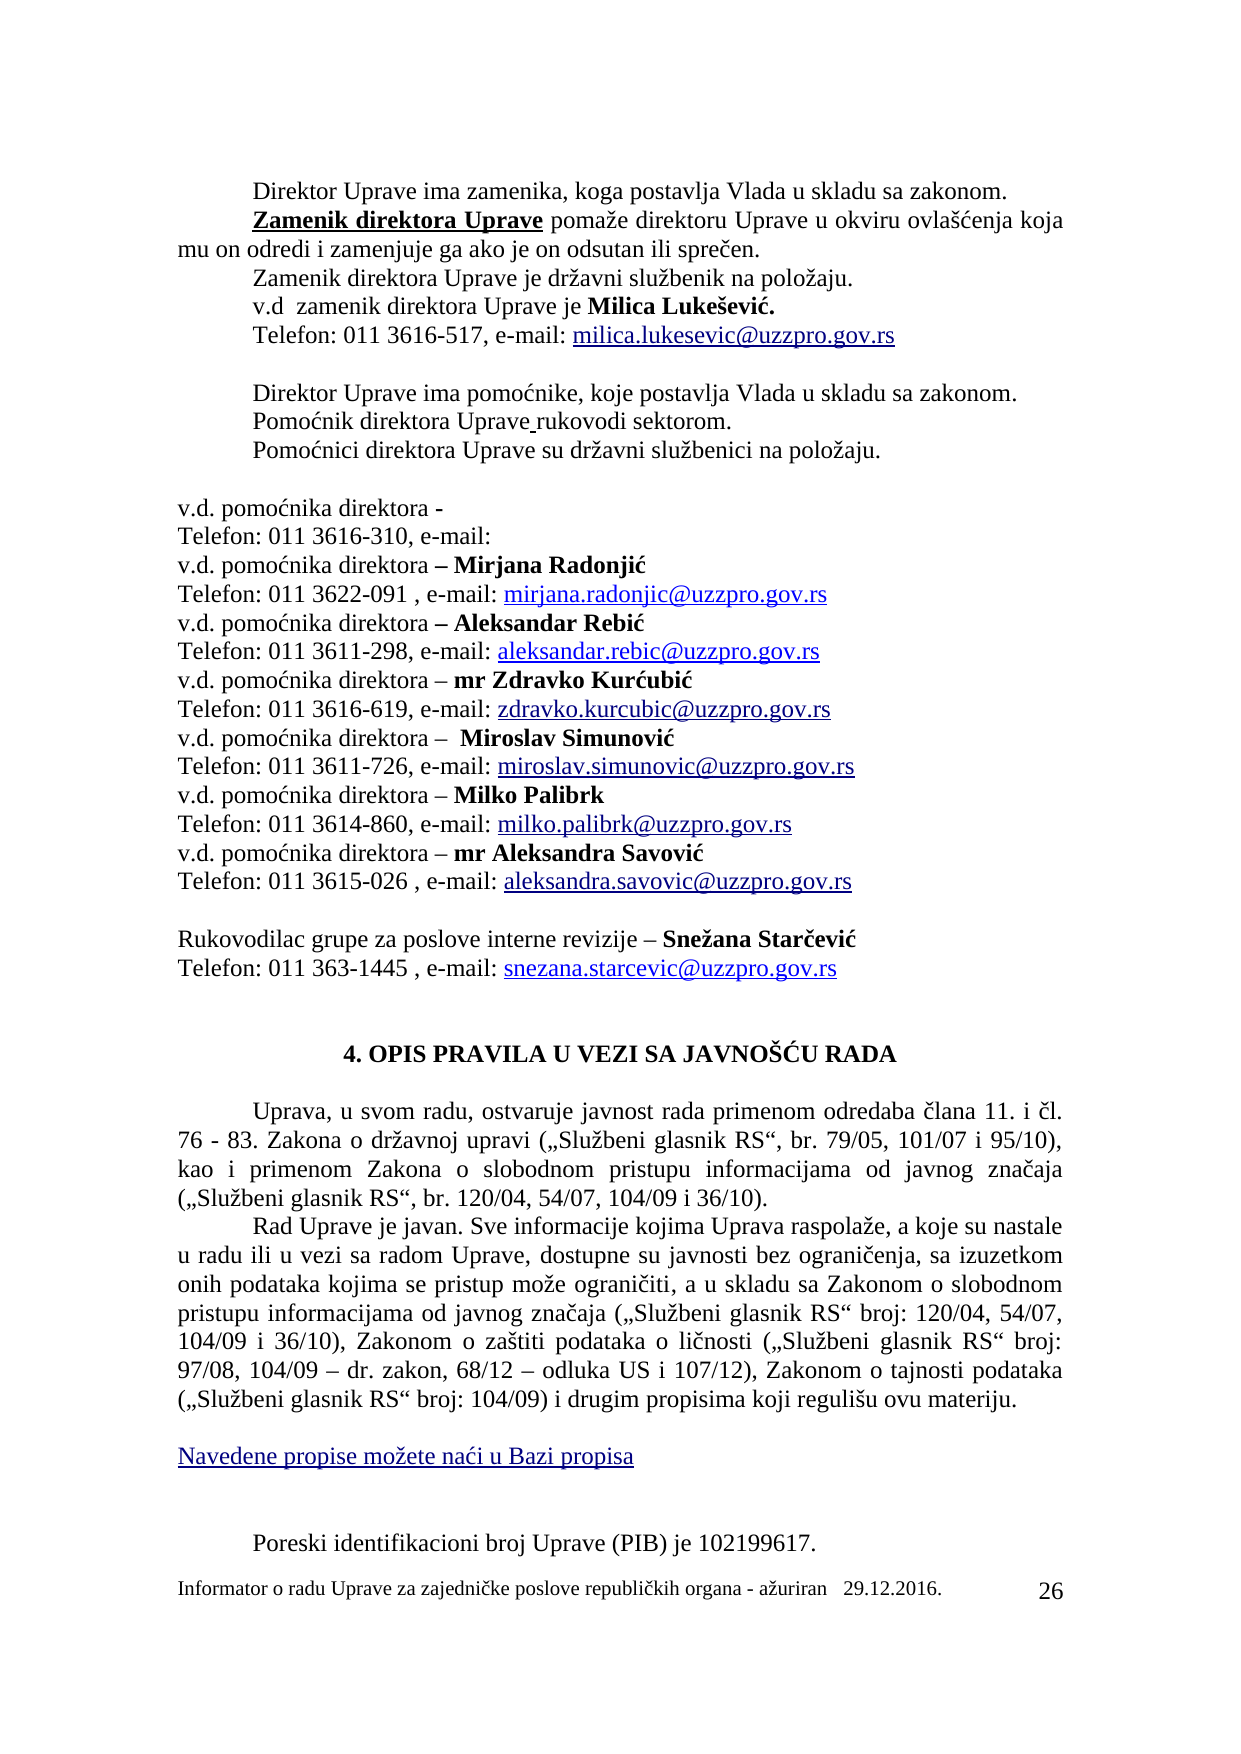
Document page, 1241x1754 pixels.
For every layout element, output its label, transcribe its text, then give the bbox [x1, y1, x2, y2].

text v.d. pomoćnika direktora – Milko Palibrk [177, 780, 1063, 809]
text v.d zamenik direktora Uprave je Milica Lukešević. [177, 291, 1063, 320]
text Telefon: 011 3616-517, e-mail: milica.lukesevic@uzzpro.gov.rs [177, 320, 1063, 349]
text Rad Uprave je javan. Sve informacije kojima Uprava raspolaže, a koje su nastale u radu ili u vezi sa radom Uprave, dostupne su javnosti bez ograničenja, sa izuzetkom onih podataka kojima se pristup može ograničiti, a u skladu sa Zakonom o slobodnom pristupu informacijama od javnog značaja („Službeni glasnik RS“ broj: 120/04, 54/07, 104/09 i 36/10), Zakonom o zaštiti podataka o ličnosti („Službeni glasnik RS“ broj: 97/08, 104/09 – dr. zakon, 68/12 – odluka US i 107/12), Zakonom o tajnosti podataka („Službeni glasnik RS“ broj: 104/09) i drugim propisima koji regulišu ovu materiju. [177, 1211, 1063, 1413]
text v.d. pomoćnika direktora – mr Zdravko Kurćubić [177, 665, 1063, 694]
text v.d. pomoćnika direktora – Aleksandar Rebić [177, 608, 1063, 636]
text 4. OPIS PRAVILA U VEZI SA JAVNOŠĆU RADA [177, 1039, 1063, 1068]
text Rukovodilac grupe za poslove interne revizije – Snežana Starčević [177, 924, 1063, 953]
text Uprava, u svom radu, ostvaruje javnost rada primenom odredaba člana 11. i čl. 76 - 83. Zakona o državnoj upravi („Službeni glasnik RS“, br. 79/05, 101/07 i 95/10), kao i primenom Zakona o slobodnom pristupu informacijama od javnog značaja („Službeni glasnik RS“, br. 120/04, 54/07, 104/09 i 36/10). [177, 1096, 1063, 1211]
text Telefon: 011 3611-298, e-mail: aleksandar.rebic@uzzpro.gov.rs [177, 636, 1063, 665]
text v.d. pomoćnika direktora – Mirjana Radonjić [177, 550, 1063, 579]
text v.d. pomoćnika direktora – Miroslav Simunović [177, 723, 1063, 751]
text Telefon: 011 3615-026 , e-mail: aleksandra.savovic@uzzpro.gov.rs [177, 866, 1063, 895]
text Poreski identifikacioni broj Uprave (PIB) je 102199617. [177, 1528, 1063, 1556]
text Pomoćnik direktora Uprave rukovodi sektorom. [177, 406, 1063, 435]
text Telefon: 011 363-1445 , e-mail: snezana.starcevic@uzzpro.gov.rs [177, 953, 1063, 981]
text Direktor Uprave ima pomoćnike, koje postavlјa Vlada u skladu sa zakonom. [177, 378, 1063, 406]
text v.d. pomoćnika direktora – mr Aleksandra Savović [177, 838, 1063, 866]
text Telefon: 011 3616-619, e-mail: zdravko.kurcubic@uzzpro.gov.rs [177, 694, 1063, 723]
text Zamenik direktora Uprave pomaže direktoru Uprave u okviru ovlašćenja koja mu on odredi i zamenjuje ga ako je on odsutan ili sprečen. [177, 205, 1063, 263]
text v.d. pomoćnika direktora - [177, 493, 1063, 521]
text Pomoćnici direktora Uprave su državni službenici na položaju. [177, 435, 1063, 464]
text Direktor Uprave ima zamenika, koga postavlјa Vlada u skladu sa zakonom. [177, 176, 1063, 205]
text Telefon: 011 3614-860, e-mail: milko.palibrk@uzzpro.gov.rs [177, 809, 1063, 838]
text Zamenik direktora Uprave je državni službenik na položaju. [177, 263, 1063, 291]
text Telefon: 011 3611-726, e-mail: miroslav.simunovic@uzzpro.gov.rs [177, 751, 1063, 780]
text Telefon: 011 3616-310, e-mail: [177, 521, 1063, 550]
text Telefon: 011 3622-091 , e-mail: mirjana.radonjic@uzzpro.gov.rs [177, 579, 1063, 608]
text Navedene propise možete naći u Bazi propisa [177, 1441, 1063, 1470]
